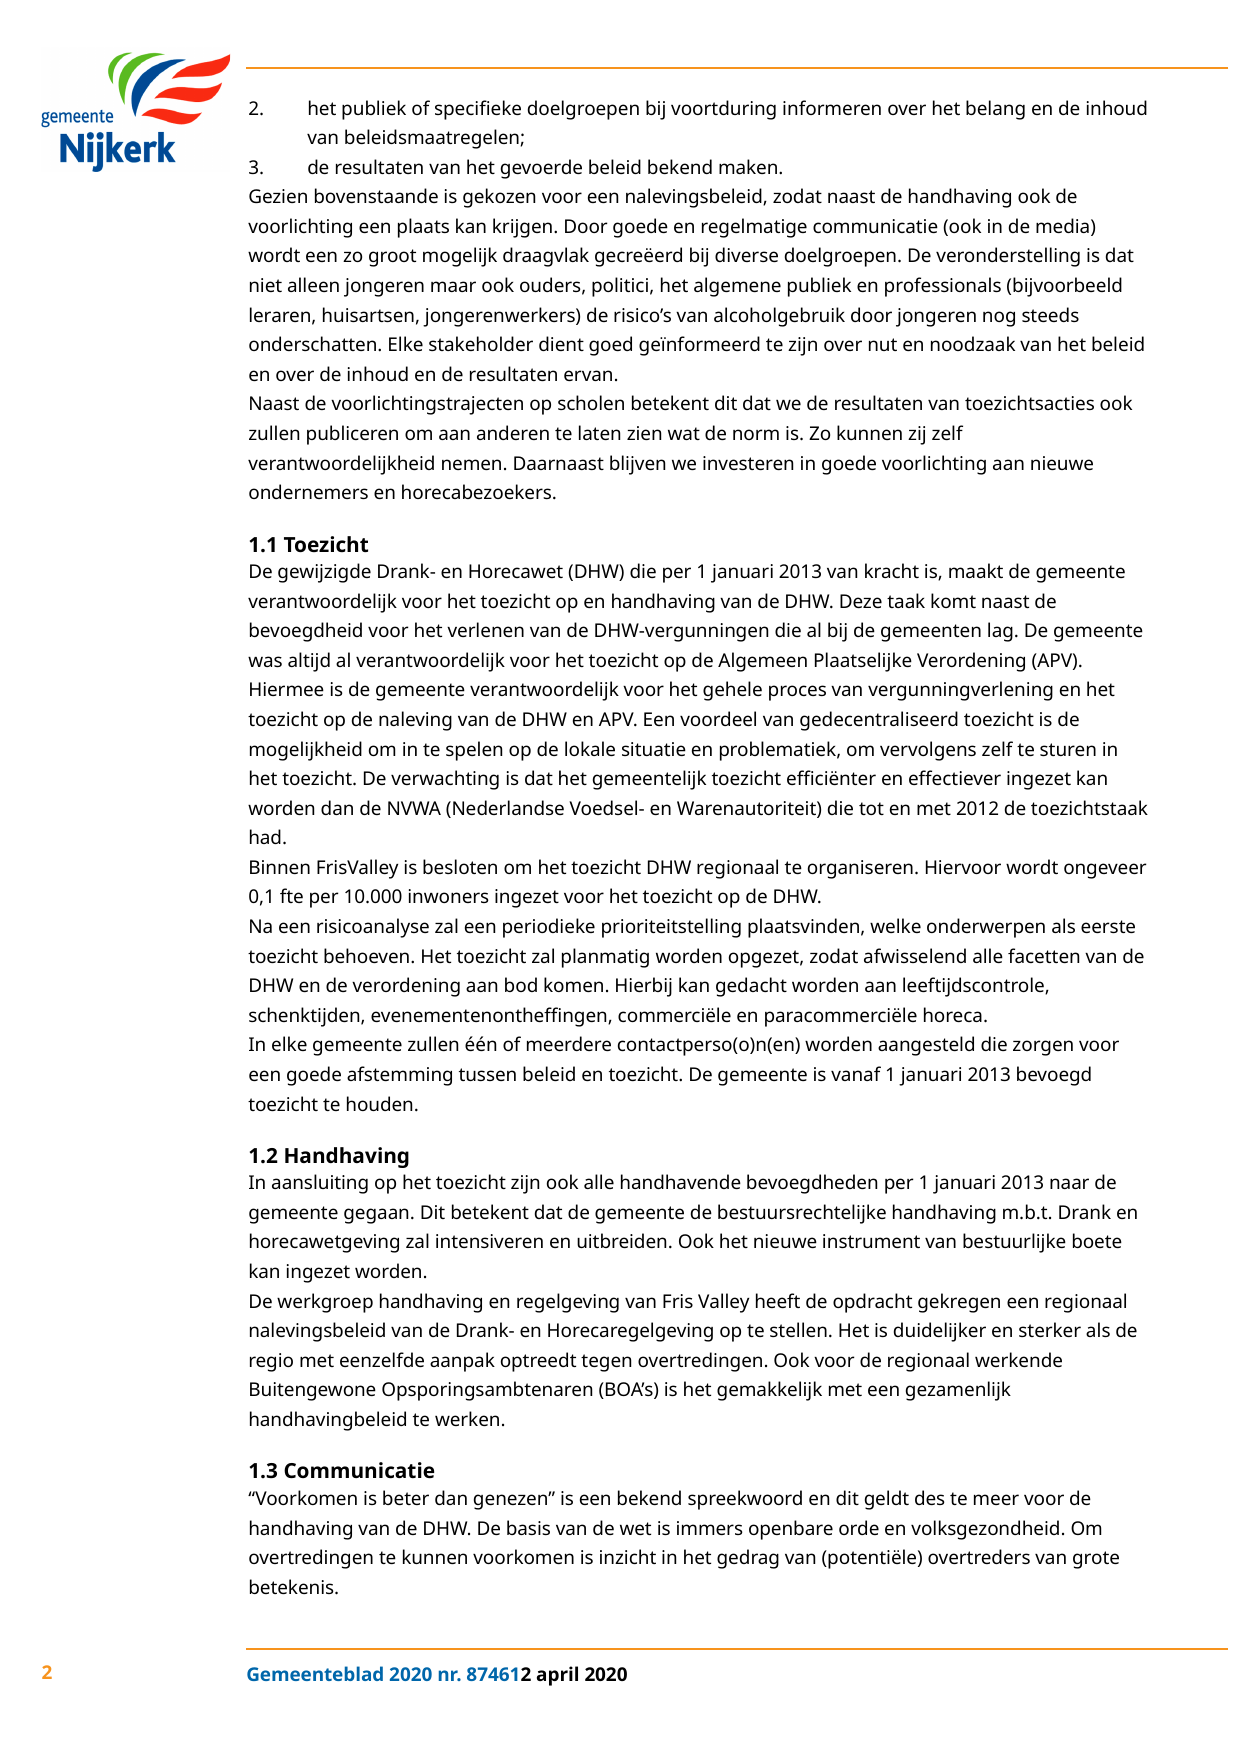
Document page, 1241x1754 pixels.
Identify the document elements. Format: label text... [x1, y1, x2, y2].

text Gezien bovenstaande is gekozen voor een nalevingsbeleid, zodat naast de handhaving ook de voorlichting een plaats kan krijgen. Door goede en regelmatige communicatie (ook in de media) wordt een zo groot mogelijk draagvlak gecreëerd bij diverse doelgroepen. De veronderstelling is dat niet alleen jongeren maar ook ouders, politici, het algemene publiek en professionals (bijvoorbeeld leraren, huisartsen, jongerenwerkers) de risico’s van alcoholgebruik door jongeren nog steeds onderschatten. Elke stakeholder dient goed geïnformeerd te zijn over nut en noodzaak van het beleid en over de inhoud en de resultaten ervan. [248, 183, 1152, 387]
text “Voorkomen is beter dan genezen” is een bekend spreekwoord en dit geldt des te meer voor de handhaving van de DHW. De basis van de wet is immers openbare orde en volksgezondheid. Om overtredingen te kunnen voorkomen is inzicht in het gedrag van (potentiële) overtreders van grote betekenis. [248, 1485, 1152, 1599]
text Na een risicoanalyse zal een periodieke prioriteitstelling plaatsvinden, welke onderwerpen als eerste toezicht behoeven. Het toezicht zal planmatig worden opgezet, zodat afwisselend alle facetten van de DHW en de verordening aan bod komen. Hierbij kan gedacht worden aan leeftijdscontrole, schenktijden, evenementenontheffingen, commerciële en paracommerciële horeca. [248, 913, 1152, 1028]
text Binnen FrisValley is besloten om het toezicht DHW regionaal te organiseren. Hiervoor wordt ongeveer 0,1 fte per 10.000 inwoners ingezet voor het toezicht op de DHW. [248, 854, 1152, 909]
text 1.2 Handhaving [248, 1141, 1152, 1169]
text Naast de voorlichtingstrajecten op scholen betekent dit dat we de resultaten van toezichtsacties ook zullen publiceren om aan anderen te laten zien wat de norm is. Zo kunnen zij zelf verantwoordelijkheid nemen. Daarnaast blijven we investeren in goede voorlichting aan nieuwe ondernemers en horecabezoekers. [248, 391, 1152, 505]
picture [41, 47, 231, 172]
text 1.3 Communicatie [248, 1457, 1152, 1485]
text 1.1 Toezicht [248, 530, 1152, 558]
text In elke gemeente zullen één of meerdere contactperso(o)n(en) worden aangesteld die zorgen voor een goede afstemming tussen beleid en toezicht. De gemeente is vanaf 1 januari 2013 bevoegd toezicht te houden. [248, 1032, 1152, 1116]
list het publiek of specifieke doelgroepen bij voortduring informeren over het belang en de inhoud van beleidsmaatregelen; [248, 95, 1152, 150]
text De werkgroep handhaving en regelgeving van Fris Valley heeft de opdracht gekregen een regionaal nalevingsbeleid van de Drank- en Horecaregelgeving op te stellen. Het is duidelijker en sterker als de regio met eenzelfde aanpak optreedt tegen overtredingen. Ook voor de regionaal werkende Buitengewone Opsporingsambtenaren (BOA’s) is het gemakkelijk met een gezamenlijk handhavingbeleid te werken. [248, 1288, 1152, 1432]
text In aansluiting op het toezicht zijn ook alle handhavende bevoegdheden per 1 januari 2013 naar de gemeente gegaan. Dit betekent dat de gemeente de bestuursrechtelijke handhaving m.b.t. Drank en horecawetgeving zal intensiveren en uitbreiden. Ook het nieuwe instrument van bestuurlijke boete kan ingezet worden. [248, 1169, 1152, 1284]
text De gewijzigde Drank- en Horecawet (DHW) die per 1 januari 2013 van kracht is, maakt de gemeente verantwoordelijk voor het toezicht op en handhaving van de DHW. Deze taak komt naast de bevoegdheid voor het verlenen van de DHW-vergunningen die al bij de gemeenten lag. De gemeente was altijd al verantwoordelijk voor het toezicht op de Algemeen Plaatselijke Verordening (APV). Hiermee is de gemeente verantwoordelijk voor het gehele proces van vergunningverlening en het toezicht op de naleving van de DHW en APV. Een voordeel van gedecentraliseerd toezicht is de mogelijkheid om in te spelen op de lokale situatie en problematiek, om vervolgens zelf te sturen in het toezicht. De verwachting is dat het gemeentelijk toezicht efficiënter en effectiever ingezet kan worden dan de NVWA (Nederlandse Voedsel- en Warenautoriteit) die tot en met 2012 de toezichtstaak had. [248, 558, 1152, 850]
list de resultaten van het gevoerde beleid bekend maken. [248, 154, 1152, 180]
